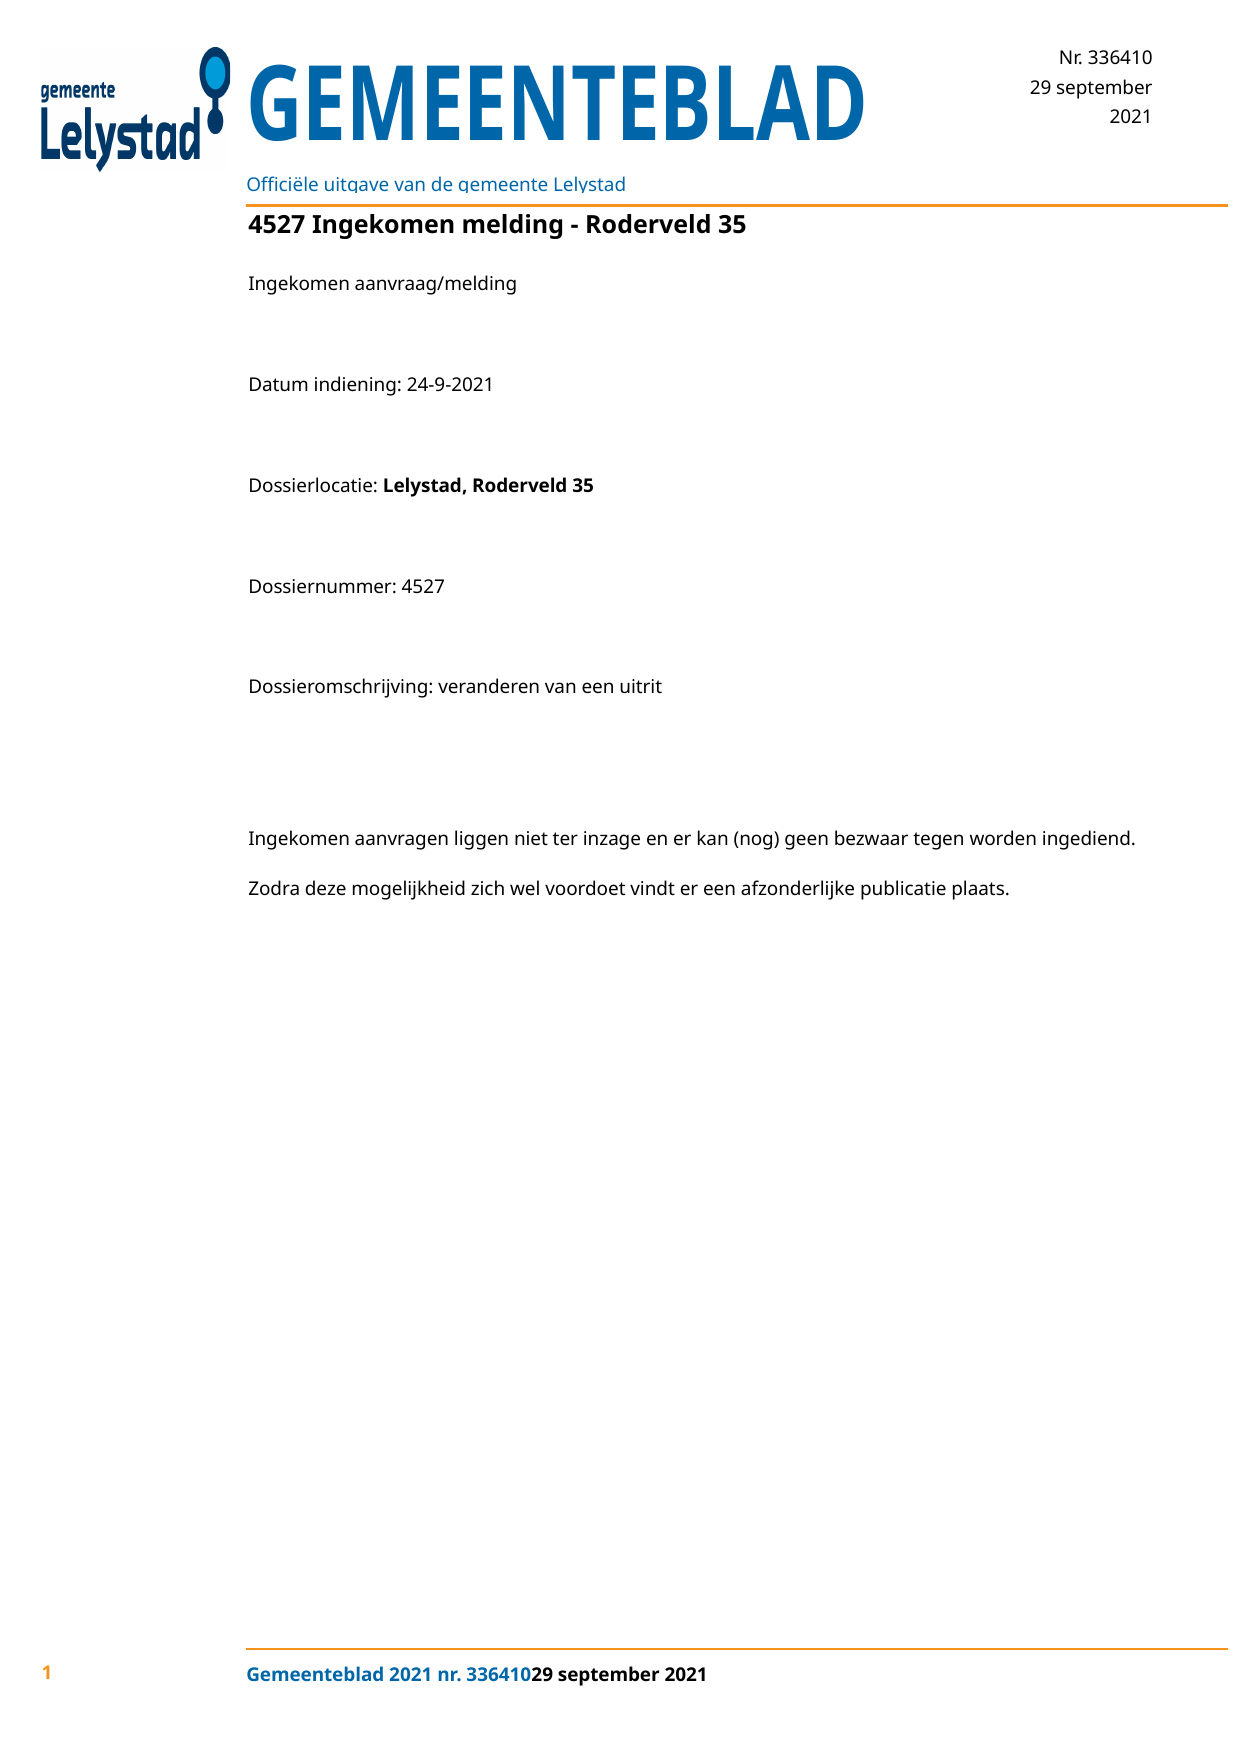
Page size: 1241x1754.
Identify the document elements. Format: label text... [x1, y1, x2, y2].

text Ingekomen aanvraag/melding [248, 270, 1152, 296]
text Dossierlocatie: Lelystad, Roderveld 35 [248, 472, 1152, 498]
text Ingekomen aanvragen liggen niet ter inzage en er kan (nog) geen bezwaar tegen worden ingediend. [248, 825, 1152, 851]
text Zodra deze mogelijkheid zich wel voordoet vindt er een afzonderlijke publicatie plaats. [248, 875, 1152, 901]
text Dossieromschrijving: veranderen van een uitrit [248, 674, 1152, 699]
picture [41, 47, 231, 172]
text 4527 Ingekomen melding - Roderveld 35 [248, 207, 1152, 241]
text Datum indiening: 24-9-2021 [248, 371, 1152, 397]
text Dossiernummer: 4527 [248, 573, 1152, 598]
